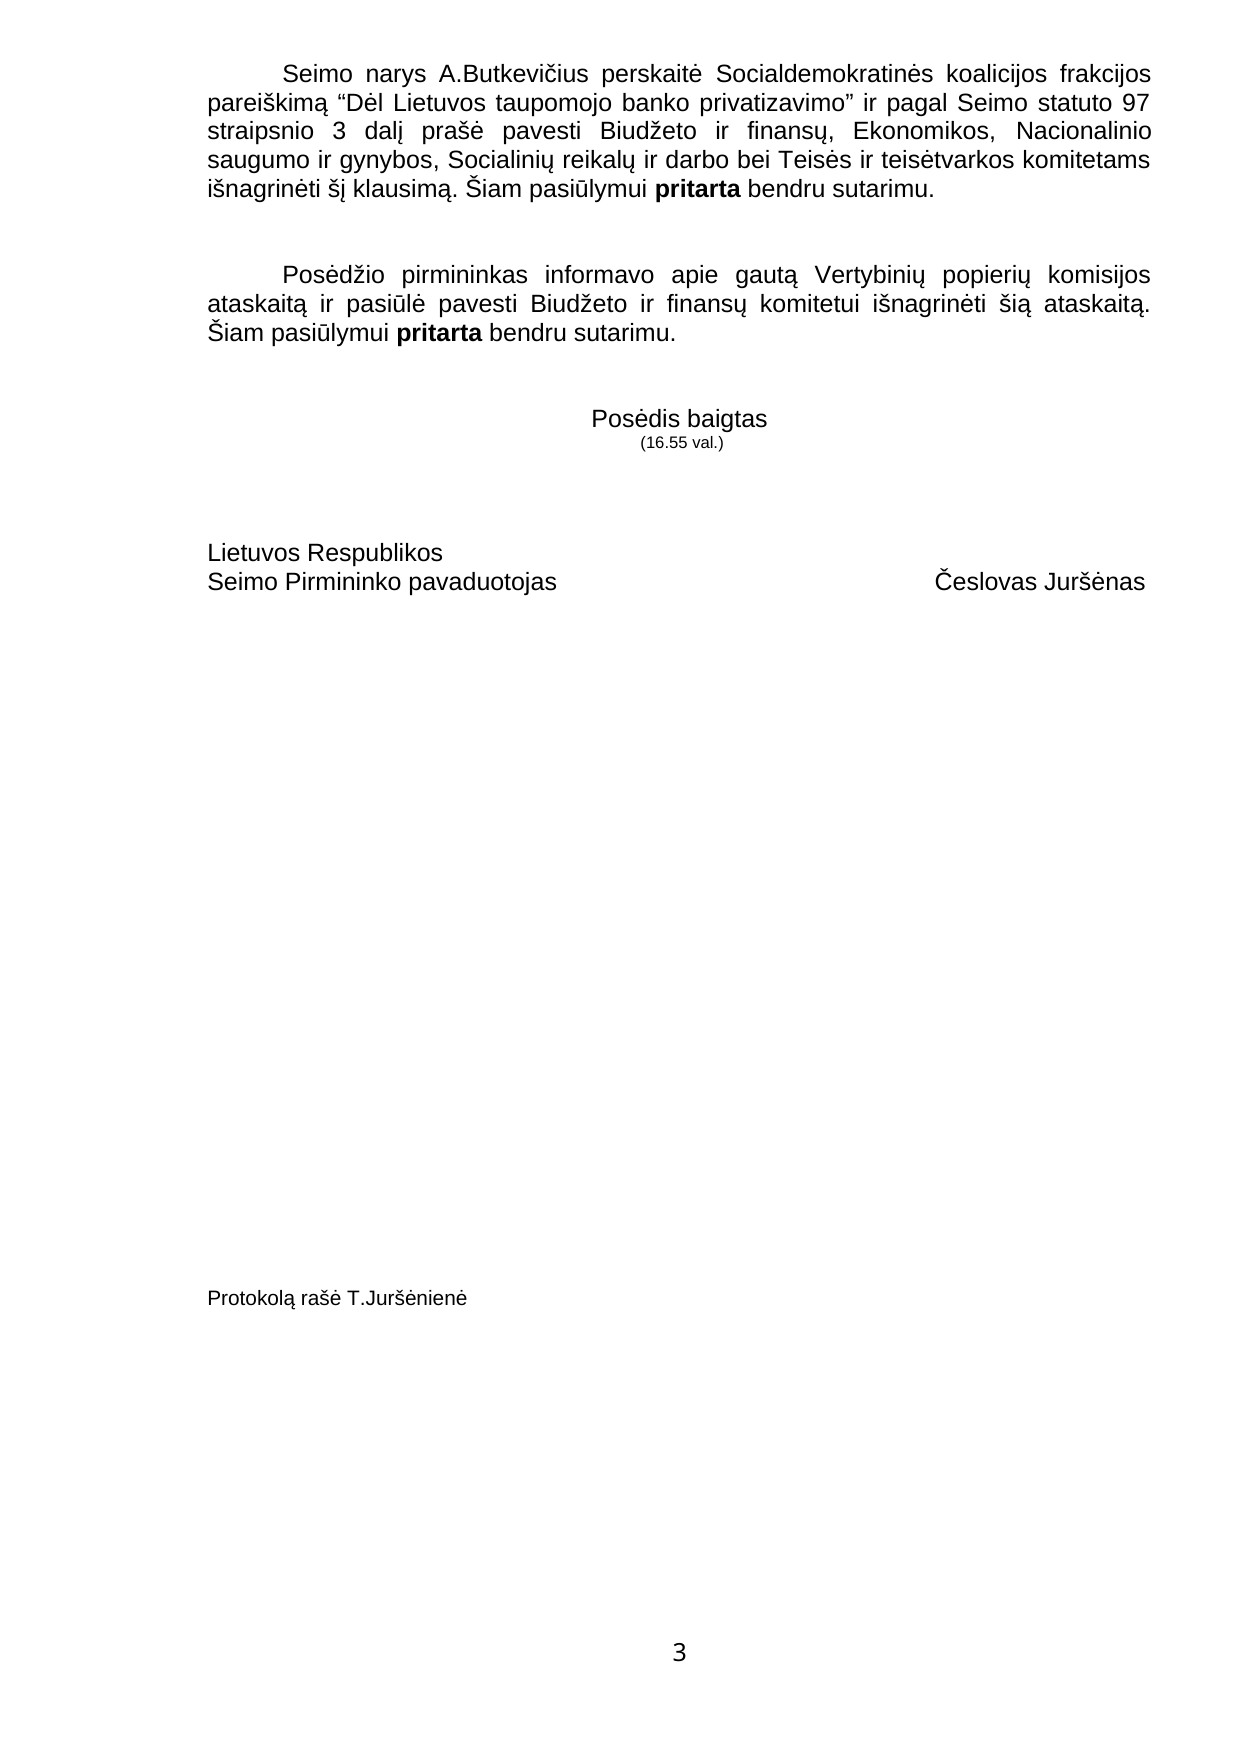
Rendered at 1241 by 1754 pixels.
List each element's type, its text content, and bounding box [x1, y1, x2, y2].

text (16.55 val.) [207, 432, 1152, 452]
text Seimo narys A.Butkevičius perskaitė Socialdemokratinės koalicijos frakcijos pareiškimą “Dėl Lietuvos taupomojo banko privatizavimo” ir pagal Seimo statuto 97 straipsnio 3 dalį prašė pavesti Biudžeto ir finansų, Ekonomikos, Nacionalinio saugumo ir gynybos, Socialinių reikalų ir darbo bei Teisės ir teisėtvarkos komitetams išnagrinėti šį klausimą. Šiam pasiūlymui pritarta bendru sutarimu. [207, 59, 1152, 202]
text Seimo Pirmininko pavaduotojas Česlovas Juršėnas [207, 567, 1152, 595]
text Lietuvos Respublikos [207, 538, 1152, 567]
text Posėdis baigtas [207, 404, 1152, 432]
text Posėdžio pirmininkas informavo apie gautą Vertybinių popierių komisijos ataskaitą ir pasiūlė pavesti Biudžeto ir finansų komitetui išnagrinėti šią ataskaitą. Šiam pasiūlymui pritarta bendru sutarimu. [207, 260, 1152, 346]
text Protokolą rašė T.Juršėnienė [207, 1285, 1152, 1309]
